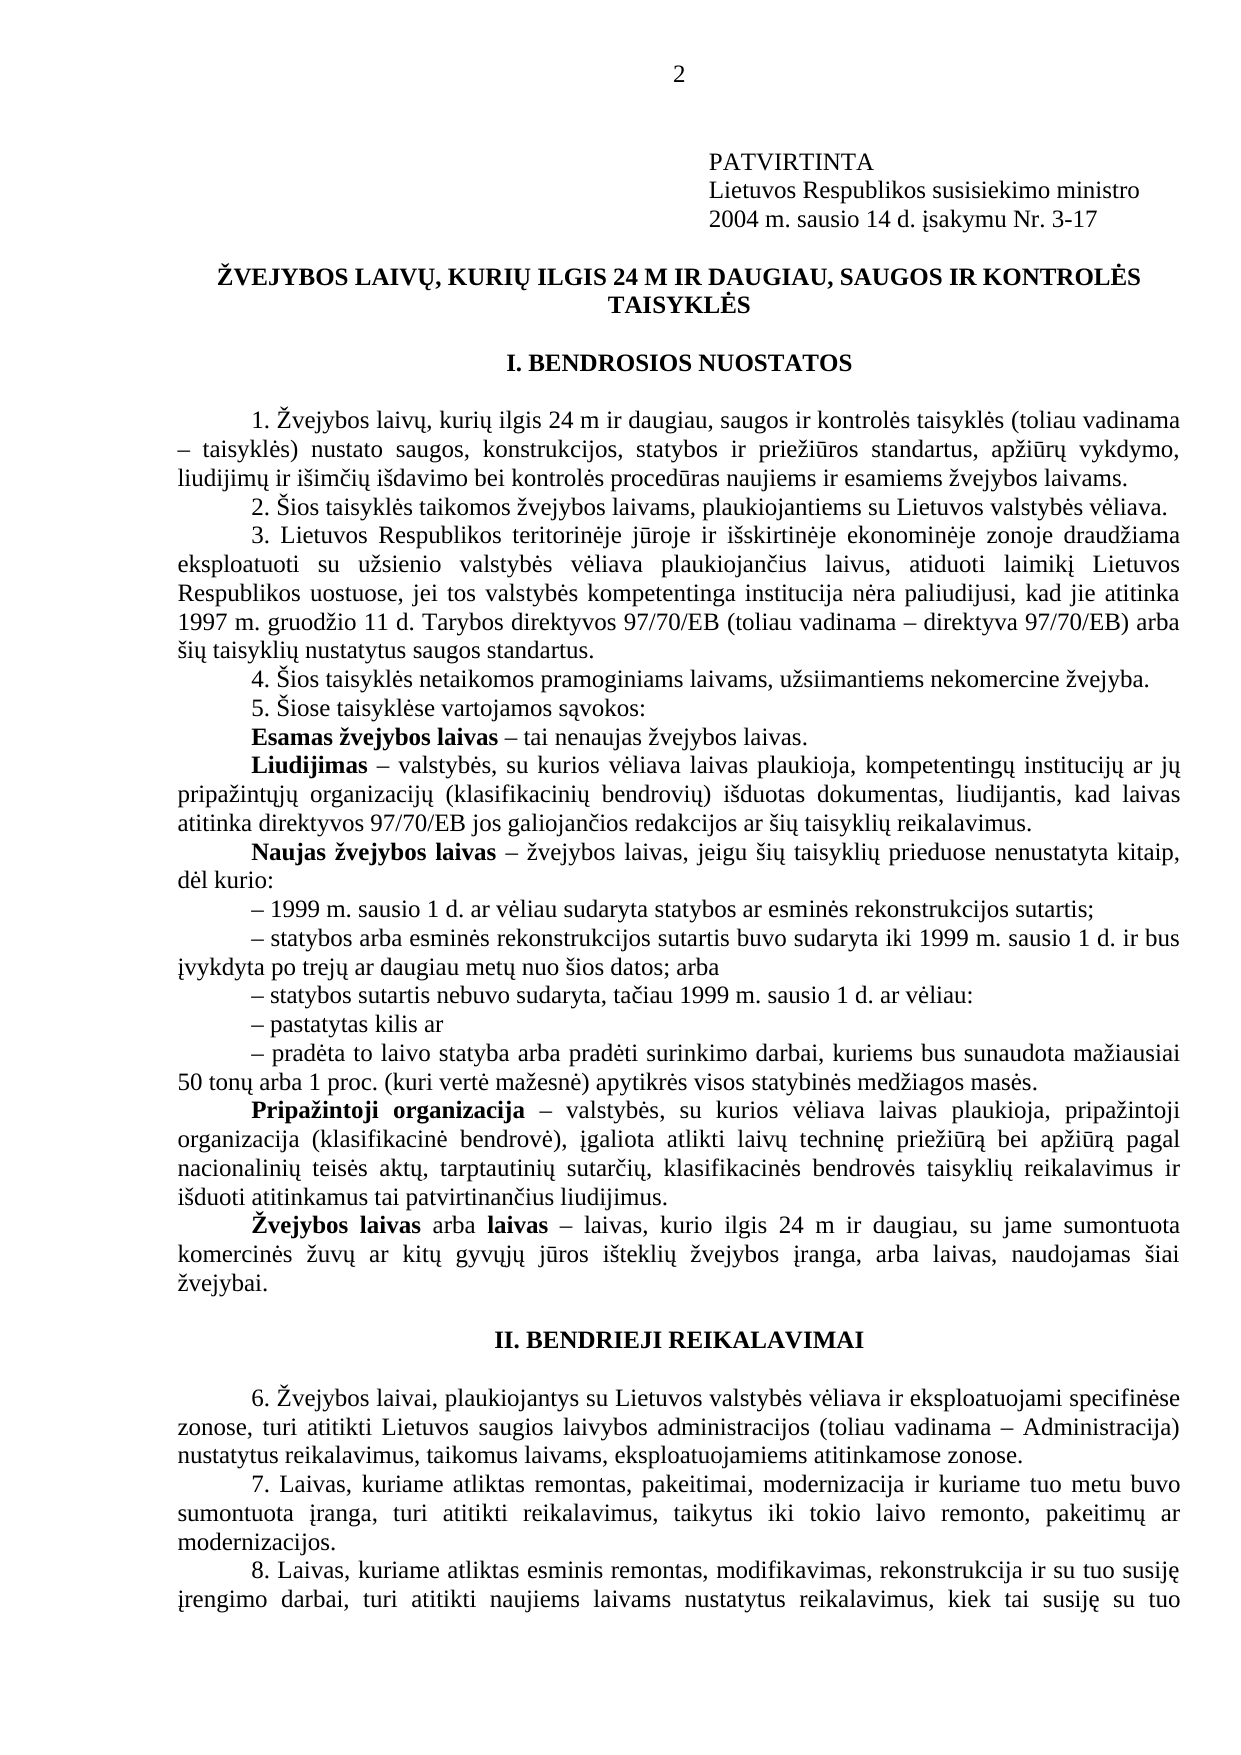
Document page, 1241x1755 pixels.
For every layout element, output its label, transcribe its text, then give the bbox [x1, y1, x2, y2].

text Esamas žvejybos laivas – tai nenaujas žvejybos laivas. [177, 722, 1181, 751]
text 4. Šios taisyklės netaikomos pramoginiams laivams, užsiimantiems nekomercine žvejyba. [177, 664, 1181, 693]
text II. BENDRIEJI REIKALAVIMAI [177, 1326, 1181, 1354]
text Žvejybos laivas arba laivas – laivas, kurio ilgis 24 m ir daugiau, su jame sumontuota komercinės žuvų ar kitų gyvųjų jūros išteklių žvejybos įranga, arba laivas, naudojamas šiai žvejybai. [177, 1211, 1181, 1297]
text PATVIRTINTA [177, 147, 1181, 176]
text Naujas žvejybos laivas – žvejybos laivas, jeigu šių taisyklių prieduose nenustatyta kitaip, dėl kurio: [177, 837, 1181, 894]
text – statybos sutartis nebuvo sudaryta, tačiau 1999 m. sausio 1 d. ar vėliau: [177, 981, 1181, 1009]
text 2. Šios taisyklės taikomos žvejybos laivams, plaukiojantiems su Lietuvos valstybės vėliava. [177, 492, 1181, 521]
text – pradėta to laivo statyba arba pradėti surinkimo darbai, kuriems bus sunaudota mažiausiai 50 tonų arba 1 proc. (kuri vertė mažesnė) apytikrės visos statybinės medžiagos masės. [177, 1038, 1181, 1096]
text I. BENDROSIOS NUOSTATOS [177, 348, 1181, 377]
text Liudijimas – valstybės, su kurios vėliava laivas plaukioja, kompetentingų institucijų ar jų pripažintųjų organizacijų (klasifikacinių bendrovių) išduotas dokumentas, liudijantis, kad laivas atitinka direktyvos 97/70/EB jos galiojančios redakcijos ar šių taisyklių reikalavimus. [177, 751, 1181, 837]
text ŽVEJYBOS LAIVŲ, KURIŲ ILGIS 24 M IR DAUGIAU, SAUGOS IR KONTROLĖS TAISYKLĖS [177, 262, 1181, 319]
text 7. Laivas, kuriame atliktas remontas, pakeitimai, modernizacija ir kuriame tuo metu buvo sumontuota įranga, turi atitikti reikalavimus, taikytus iki tokio laivo remonto, pakeitimų ar modernizacijos. [177, 1469, 1181, 1556]
text Lietuvos Respublikos susisiekimo ministro [177, 176, 1181, 204]
text 5. Šiose taisyklėse vartojamos sąvokos: [177, 693, 1181, 722]
text – pastatytas kilis ar [177, 1009, 1181, 1038]
text 1. Žvejybos laivų, kurių ilgis 24 m ir daugiau, saugos ir kontrolės taisyklės (toliau vadinama – taisyklės) nustato saugos, konstrukcijos, statybos ir priežiūros standartus, apžiūrų vykdymo, liudijimų ir išimčių išdavimo bei kontrolės procedūras naujiems ir esamiems žvejybos laivams. [177, 406, 1181, 492]
text – 1999 m. sausio 1 d. ar vėliau sudaryta statybos ar esminės rekonstrukcijos sutartis; [177, 894, 1181, 923]
text – statybos arba esminės rekonstrukcijos sutartis buvo sudaryta iki 1999 m. sausio 1 d. ir bus įvykdyta po trejų ar daugiau metų nuo šios datos; arba [177, 923, 1181, 981]
text 6. Žvejybos laivai, plaukiojantys su Lietuvos valstybės vėliava ir eksploatuojami specifinėse zonose, turi atitikti Lietuvos saugios laivybos administracijos (toliau vadinama – Administracija) nustatytus reikalavimus, taikomus laivams, eksploatuojamiems atitinkamose zonose. [177, 1383, 1181, 1469]
text 3. Lietuvos Respublikos teritorinėje jūroje ir išskirtinėje ekonominėje zonoje draudžiama eksploatuoti su užsienio valstybės vėliava plaukiojančius laivus, atiduoti laimikį Lietuvos Respublikos uostuose, jei tos valstybės kompetentinga institucija nėra paliudijusi, kad jie atitinka 1997 m. gruodžio 11 d. Tarybos direktyvos 97/70/EB (toliau vadinama – direktyva 97/70/EB) arba šių taisyklių nustatytus saugos standartus. [177, 521, 1181, 664]
text Pripažintoji organizacija – valstybės, su kurios vėliava laivas plaukioja, pripažintoji organizacija (klasifikacinė bendrovė), įgaliota atlikti laivų techninę priežiūrą bei apžiūrą pagal nacionalinių teisės aktų, tarptautinių sutarčių, klasifikacinės bendrovės taisyklių reikalavimus ir išduoti atitinkamus tai patvirtinančius liudijimus. [177, 1096, 1181, 1211]
text 2004 m. sausio 14 d. įsakymu Nr. 3-17 [177, 204, 1181, 233]
text 8. Laivas, kuriame atliktas esminis remontas, modifikavimas, rekonstrukcija ir su tuo susiję įrengimo darbai, turi atitikti naujiems laivams nustatytus reikalavimus, kiek tai susiję su tuo [177, 1556, 1181, 1613]
